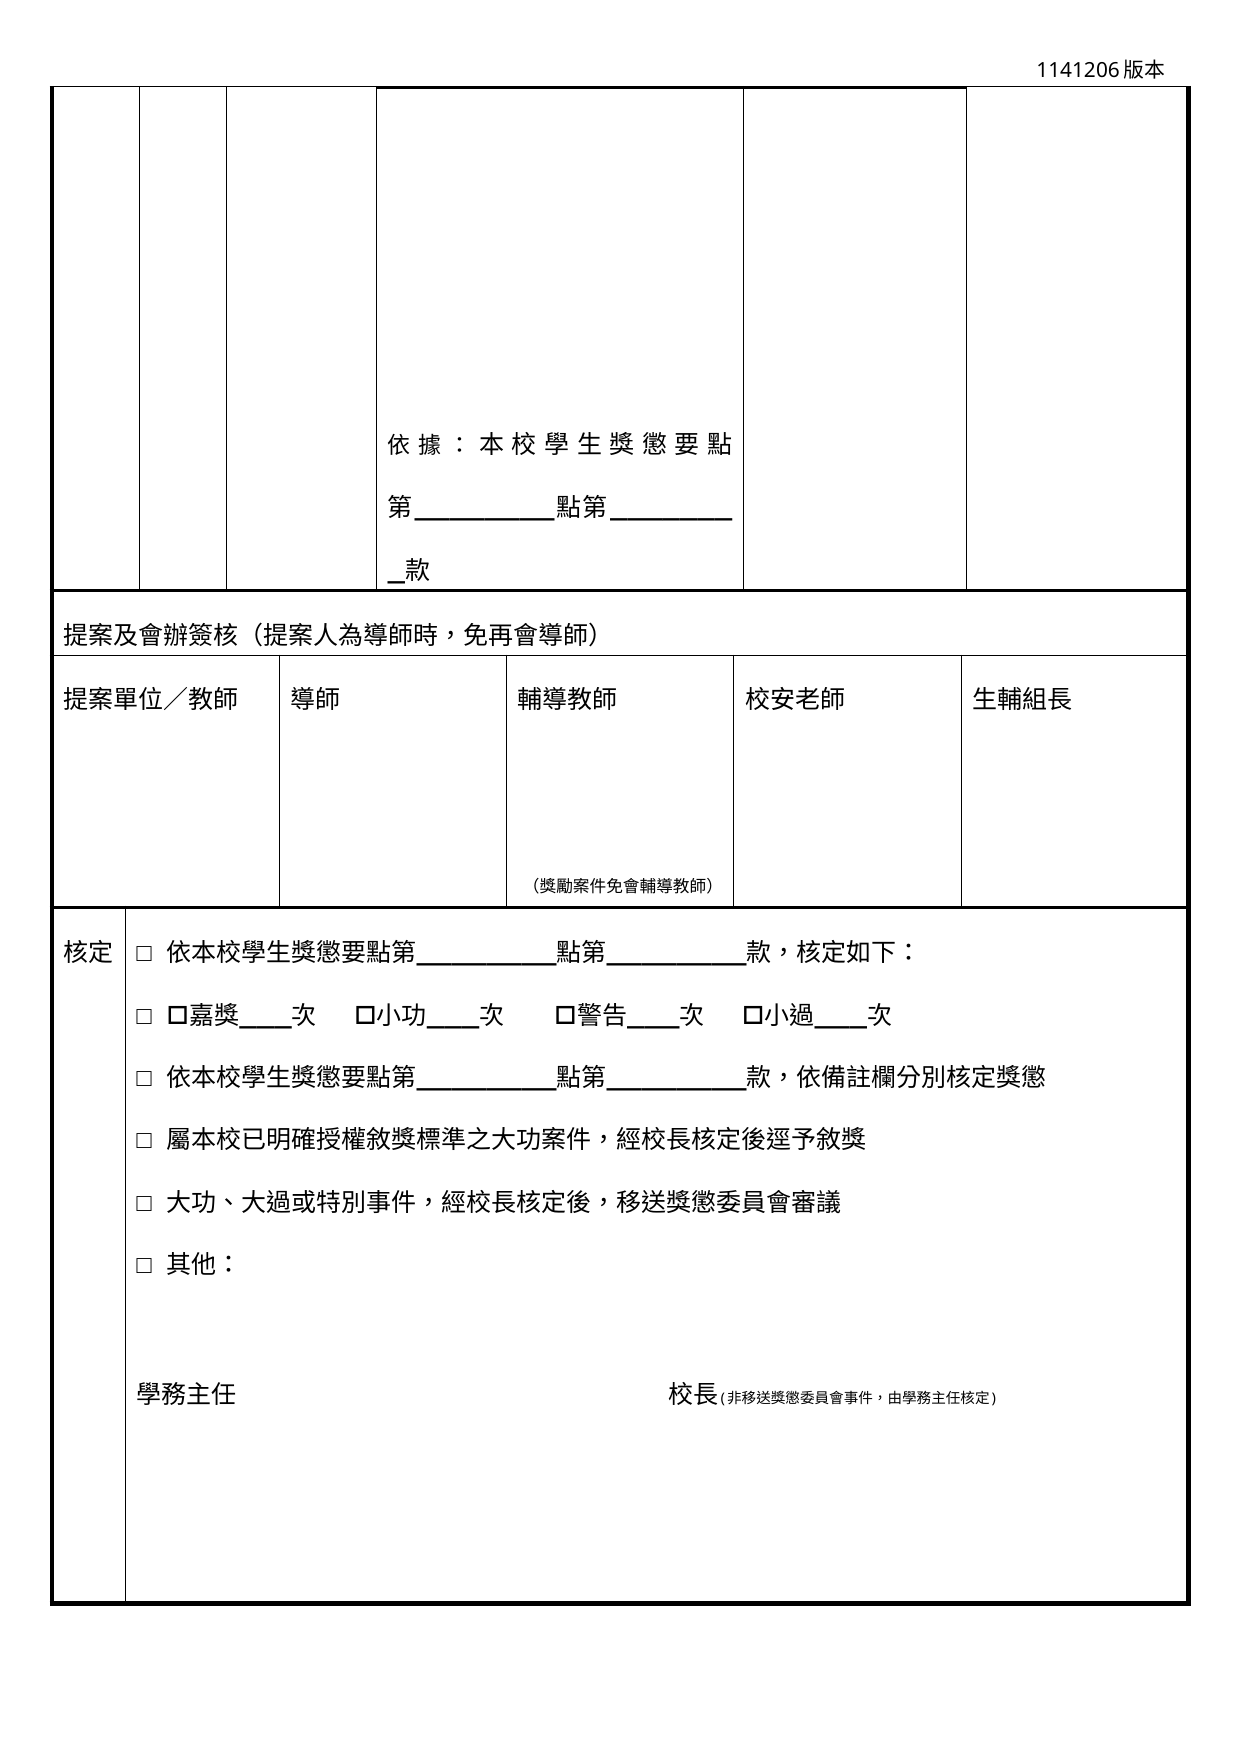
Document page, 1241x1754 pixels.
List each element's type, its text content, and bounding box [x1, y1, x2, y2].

table_cell 提案及會辦簽核（提案人為導師時，免再會導師） [54, 592, 1186, 654]
table_cell 提案單位／教師 [54, 656, 279, 906]
table_cell 導師 [280, 656, 506, 906]
table_cell [54, 87, 139, 589]
table_cell [744, 89, 966, 589]
table_cell [967, 87, 1186, 589]
table_cell 輔導教師 （獎勵案件免會輔導教師） [507, 656, 733, 906]
table_cell 校長(非移送獎懲委員會事件，由學務主任核定) [657, 1346, 1186, 1601]
table_cell 生輔組長 [962, 656, 1186, 906]
table_cell □ 依本校學生獎懲要點第________點第________款，核定如下： □ 嘉獎___次 小功___次 警告___次 小過___次 □ 依本校學生獎懲要點第________點第________款，依備註欄分別核定獎懲 □ 屬本校已明確授權敘獎標準之大功案件，經校長核定後逕予敘獎 □ 大功、大過或特別事件，經校長核定後，移送獎懲委員會審議 □ 其他： [126, 909, 1186, 1346]
table_cell 依據：本校學生獎懲要點 第________點第________款 [377, 89, 743, 589]
table_cell 核定 [54, 909, 125, 1601]
table_cell 校安老師 [734, 656, 961, 906]
table_cell [140, 87, 226, 589]
table_cell 學務主任 [126, 1346, 657, 1601]
table_cell [227, 87, 376, 589]
